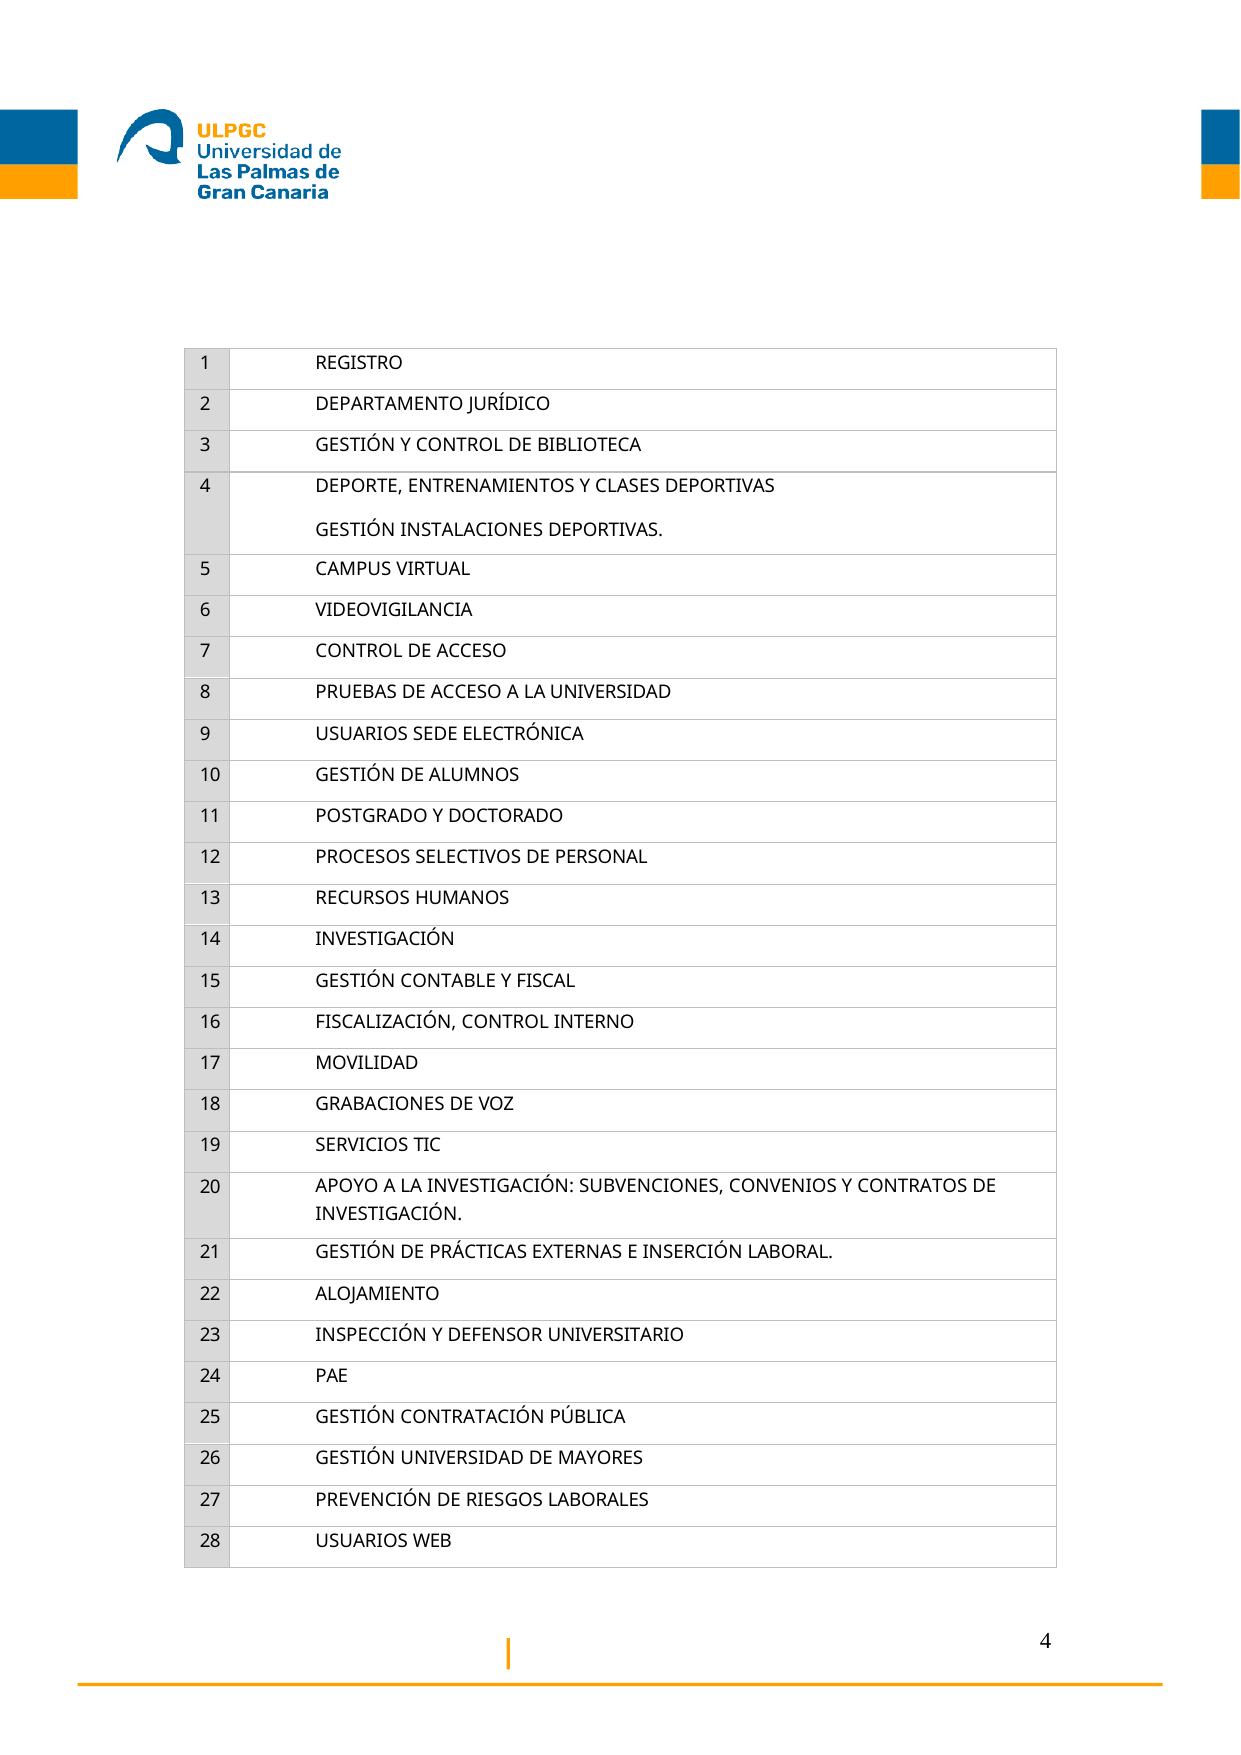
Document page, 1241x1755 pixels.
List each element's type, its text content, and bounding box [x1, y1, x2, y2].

table_cell PREVENCIÓN DE RIESGOS LABORALES [230, 1486, 1056, 1526]
table_cell 7 [185, 637, 229, 677]
table_cell 4 [185, 473, 229, 554]
table_cell 15 [185, 967, 229, 1007]
table_cell 17 [185, 1049, 229, 1089]
table_cell CONTROL DE ACCESO [230, 637, 1056, 677]
table_cell APOYO A LA INVESTIGACIÓN: SUBVENCIONES, CONVENIOS Y CONTRATOS DE INVESTIGACIÓN. [230, 1173, 1056, 1238]
table_cell 19 [185, 1132, 229, 1172]
table_cell GESTIÓN Y CONTROL DE BIBLIOTECA [230, 431, 1056, 471]
table_cell 21 [185, 1239, 229, 1279]
table_cell USUARIOS WEB [230, 1527, 1056, 1567]
table_cell 25 [185, 1403, 229, 1443]
table_cell GRABACIONES DE VOZ [230, 1090, 1056, 1131]
table_cell INSPECCIÓN Y DEFENSOR UNIVERSITARIO [230, 1321, 1056, 1361]
table_cell MOVILIDAD [230, 1049, 1056, 1089]
table_cell PAE [230, 1362, 1056, 1402]
table_cell GESTIÓN CONTRATACIÓN PÚBLICA [230, 1403, 1056, 1443]
table_cell GESTIÓN DE PRÁCTICAS EXTERNAS E INSERCIÓN LABORAL. [230, 1239, 1056, 1279]
table_cell DEPARTAMENTO JURÍDICO [230, 390, 1056, 430]
table_cell 10 [185, 761, 229, 801]
table_cell 13 [185, 885, 229, 924]
table_cell DEPORTE, ENTRENAMIENTOS Y CLASES DEPORTIVAS GESTIÓN INSTALACIONES DEPORTIVAS. [230, 473, 1056, 554]
table_cell 20 [185, 1173, 229, 1238]
table_cell SERVICIOS TIC [230, 1132, 1056, 1172]
table_cell 5 [185, 555, 229, 595]
table_cell 16 [185, 1008, 229, 1048]
table_cell GESTIÓN UNIVERSIDAD DE MAYORES [230, 1445, 1056, 1485]
table_cell PROCESOS SELECTIVOS DE PERSONAL [230, 843, 1056, 883]
table_cell RECURSOS HUMANOS [230, 885, 1056, 924]
table_cell 18 [185, 1090, 229, 1131]
table_cell INVESTIGACIÓN [230, 926, 1056, 966]
table_cell 24 [185, 1362, 229, 1402]
table_cell CAMPUS VIRTUAL [230, 555, 1056, 595]
table_cell 11 [185, 802, 229, 842]
table_header REGISTRO [230, 349, 1056, 389]
table_cell 3 [185, 431, 229, 471]
table_cell USUARIOS SEDE ELECTRÓNICA [230, 720, 1056, 760]
table_cell FISCALIZACIÓN, CONTROL INTERNO [230, 1008, 1056, 1048]
table_cell VIDEOVIGILANCIA [230, 596, 1056, 636]
table_cell 8 [185, 679, 229, 719]
table_cell GESTIÓN CONTABLE Y FISCAL [230, 967, 1056, 1007]
table_cell 12 [185, 843, 229, 883]
table_cell 27 [185, 1486, 229, 1526]
table_cell 2 [185, 390, 229, 430]
table_cell 6 [185, 596, 229, 636]
table_cell 9 [185, 720, 229, 760]
table_cell POSTGRADO Y DOCTORADO [230, 802, 1056, 842]
table_cell ALOJAMIENTO [230, 1280, 1056, 1320]
table_cell 23 [185, 1321, 229, 1361]
table_cell GESTIÓN DE ALUMNOS [230, 761, 1056, 801]
table_cell 14 [185, 926, 229, 966]
table_cell 28 [185, 1527, 229, 1567]
table_cell 26 [185, 1445, 229, 1485]
table_header 1 [185, 349, 229, 389]
table_cell 22 [185, 1280, 229, 1320]
table_cell PRUEBAS DE ACCESO A LA UNIVERSIDAD [230, 679, 1056, 719]
